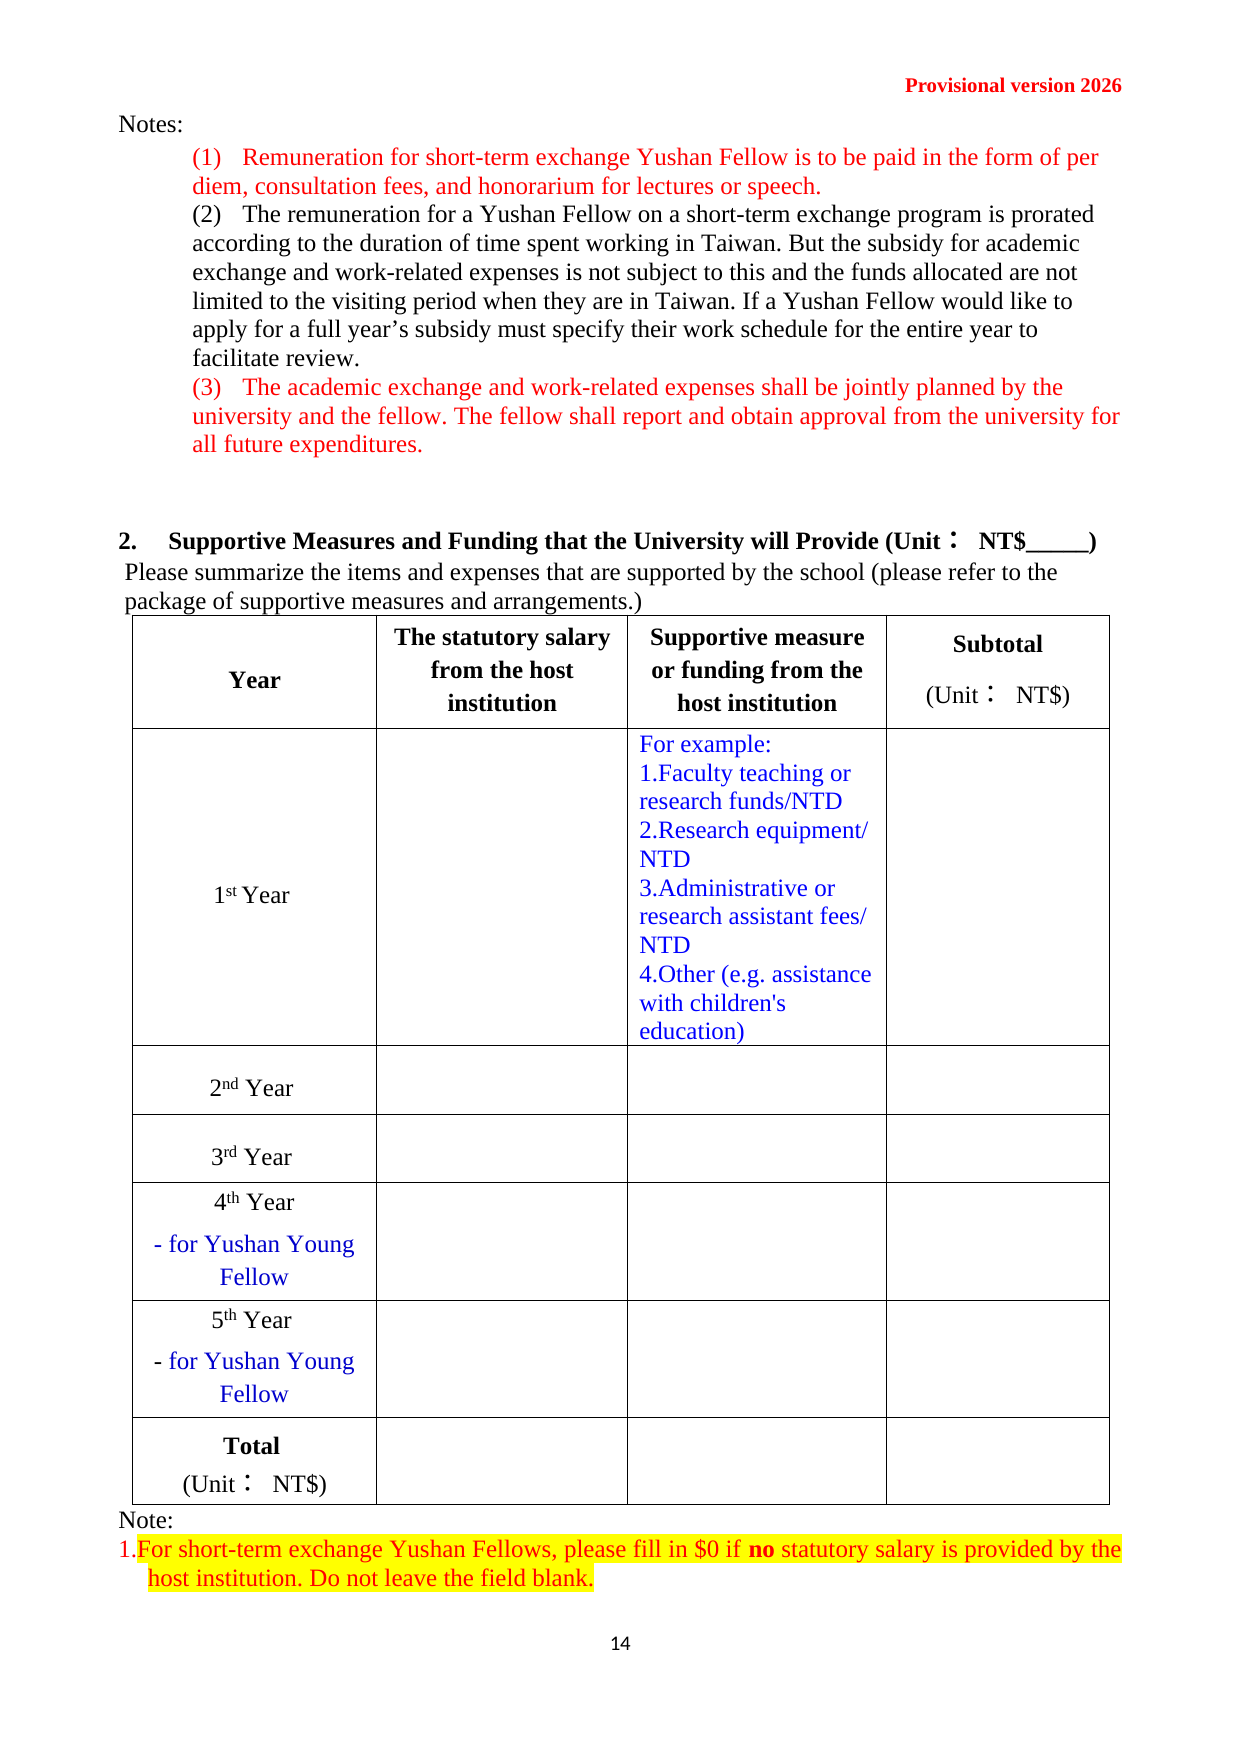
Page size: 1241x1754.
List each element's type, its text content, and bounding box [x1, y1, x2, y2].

table_cell [377, 1418, 627, 1504]
table_cell 3rd Year [133, 1115, 376, 1182]
table_header Subtotal (Unit： NT$) [887, 616, 1109, 728]
list The remuneration for a Yushan Fellow on a short-term exchange program is prorated according to the duration of time spent working in Taiwan. But the subsidy for academic exchange and work-related expenses is not subject to this and the funds allocated are not limited to the visiting period when they are in Taiwan. If a Yushan Fellow would like to apply for a full year’s subsidy must specify their work schedule for the entire year to facilitate review. [192, 199, 1122, 372]
table_cell [628, 1183, 886, 1300]
table_cell [887, 1301, 1109, 1417]
table_cell [887, 1418, 1109, 1504]
list The academic exchange and work-related expenses shall be jointly planned by the university and the fellow. The fellow shall report and obtain approval from the university for all future expenditures. [192, 372, 1122, 458]
table_cell [628, 1046, 886, 1114]
table_cell [377, 729, 627, 1045]
table_cell [887, 1046, 1109, 1114]
table_cell [628, 1115, 886, 1182]
table_cell 1st Year [133, 729, 376, 1045]
table_cell 5th Year - for Yushan Young Fellow [133, 1301, 376, 1417]
table_cell 2nd Year [133, 1046, 376, 1114]
text package of supportive measures and arrangements.) [118, 586, 1122, 614]
table_cell [377, 1115, 627, 1182]
table_cell Total (Unit： NT$) [133, 1418, 376, 1504]
table_cell [887, 729, 1109, 1045]
table_cell [377, 1183, 627, 1300]
table_cell [887, 1183, 1109, 1300]
table_cell [628, 1301, 886, 1417]
table_header Year [133, 616, 376, 728]
table_cell [628, 1418, 886, 1504]
text Notes: [118, 109, 1122, 138]
table_cell [887, 1115, 1109, 1182]
table_cell [377, 1046, 627, 1114]
table_header The statutory salary from the host institution [377, 616, 627, 728]
list Remuneration for short-term exchange Yushan Fellow is to be paid in the form of per diem, consultation fees, and honorarium for lectures or speech. [192, 142, 1122, 199]
table_cell 4th Year - for Yushan Young Fellow [133, 1183, 376, 1300]
table_header Supportive measure or funding from the host institution [628, 616, 886, 728]
text Please summarize the items and expenses that are supported by the school (please refer to the [118, 557, 1122, 586]
text Note: [118, 1505, 1122, 1534]
text 1.For short-term exchange Yushan Fellows, please fill in $0 if no statutory salary is provided by the host institution. Do not leave the field blank. [118, 1534, 1122, 1592]
list Supportive Measures and Funding that the University will Provide (Unit： NT$_____) [118, 521, 1151, 557]
table_cell [377, 1301, 627, 1417]
table_cell For example: 1.Faculty teaching or research funds/NTD 2.Research equipment/ NTD 3.Administrative or research assistant fees/ NTD 4.Other (e.g. assistance with children's education) [628, 729, 886, 1045]
